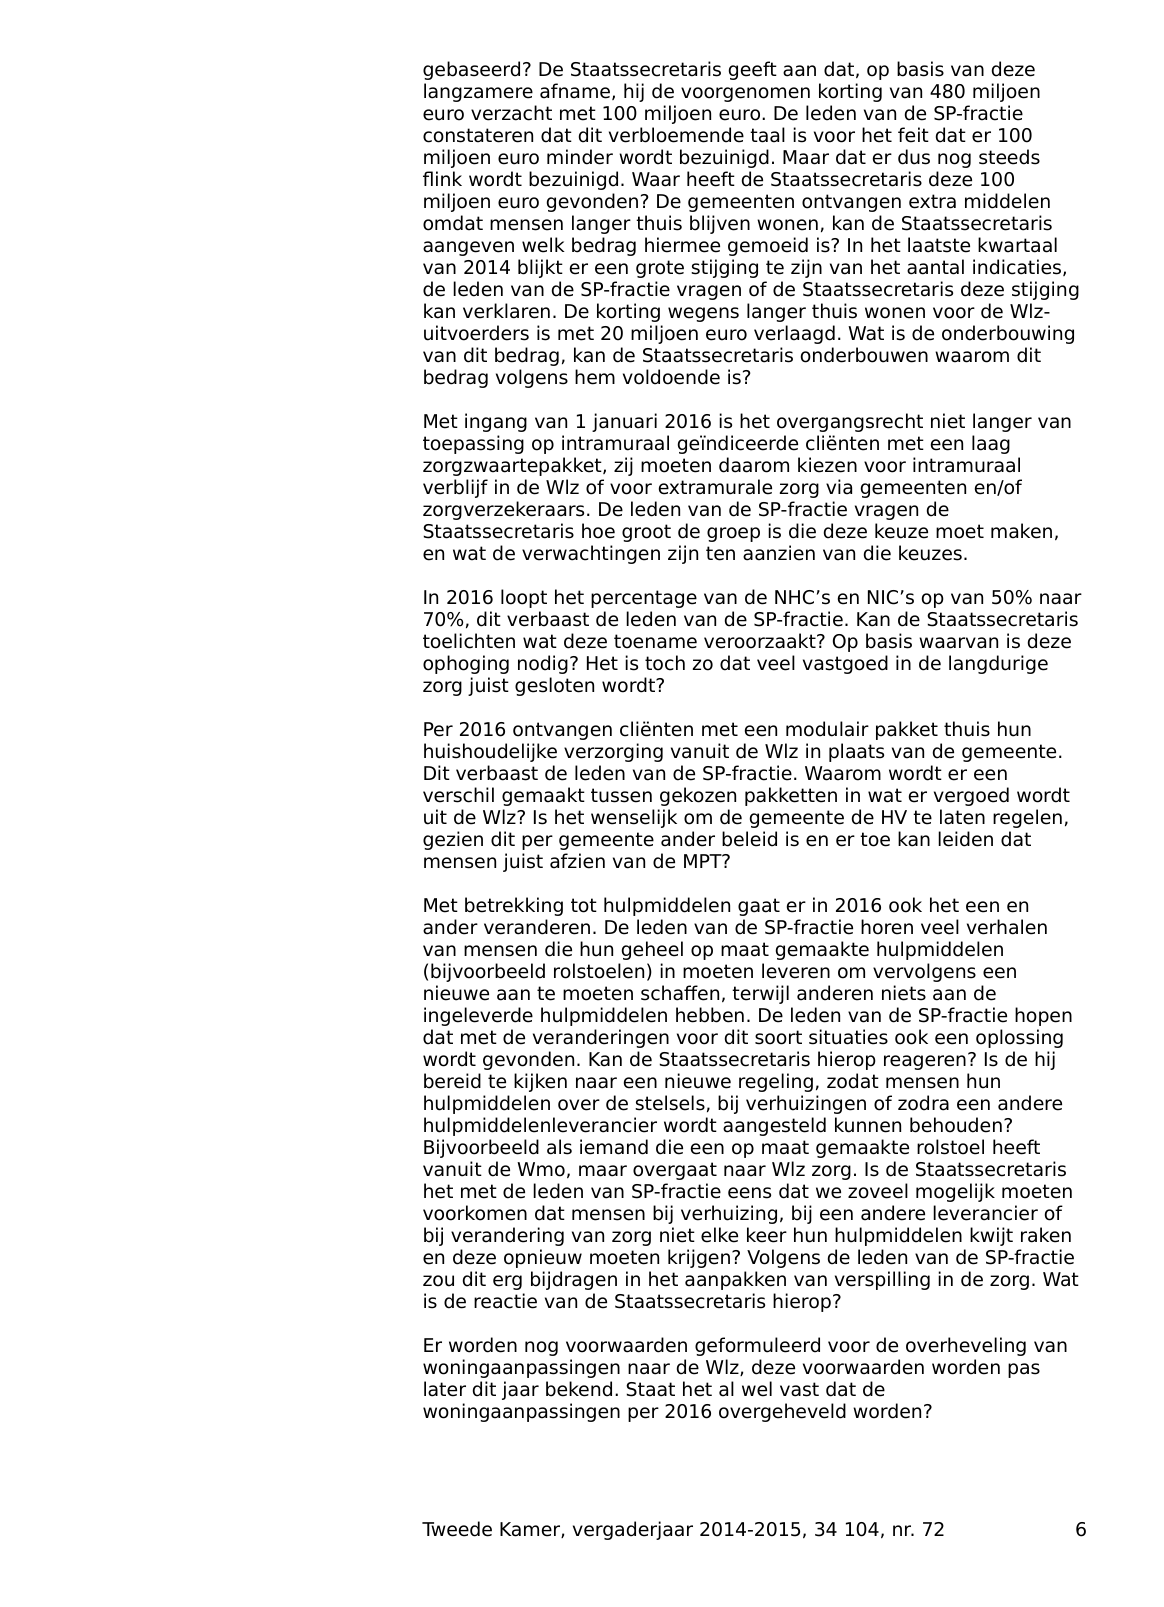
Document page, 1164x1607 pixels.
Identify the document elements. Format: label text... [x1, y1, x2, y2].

text gebaseerd? De Staatssecretaris geeft aan dat, op basis van deze langzamere afname, hij de voorgenomen korting van 480 miljoen euro verzacht met 100 miljoen euro. De leden van de SP-fractie constateren dat dit verbloemende taal is voor het feit dat er 100 miljoen euro minder wordt bezuinigd. Maar dat er dus nog steeds flink wordt bezuinigd. Waar heeft de Staatssecretaris deze 100 miljoen euro gevonden? De gemeenten ontvangen extra middelen omdat mensen langer thuis blijven wonen, kan de Staatssecretaris aangeven welk bedrag hiermee gemoeid is? In het laatste kwartaal van 2014 blijkt er een grote stijging te zijn van het aantal indicaties, de leden van de SP-fractie vragen of de Staatssecretaris deze stijging kan verklaren. De korting wegens langer thuis wonen voor de Wlz-uitvoerders is met 20 miljoen euro verlaagd. Wat is de onderbouwing van dit bedrag, kan de Staatssecretaris onderbouwen waarom dit bedrag volgens hem voldoende is? [422, 59, 1087, 389]
text Met ingang van 1 januari 2016 is het overgangsrecht niet langer van toepassing op intramuraal geïndiceerde cliënten met een laag zorgzwaartepakket, zij moeten daarom kiezen voor intramuraal verblijf in de Wlz of voor extramurale zorg via gemeenten en/of zorgverzekeraars. De leden van de SP-fractie vragen de Staatssecretaris hoe groot de groep is die deze keuze moet maken, en wat de verwachtingen zijn ten aanzien van die keuzes. [422, 411, 1087, 565]
text Met betrekking tot hulpmiddelen gaat er in 2016 ook het een en ander veranderen. De leden van de SP-fractie horen veel verhalen van mensen die hun geheel op maat gemaakte hulpmiddelen (bijvoorbeeld rolstoelen) in moeten leveren om vervolgens een nieuwe aan te moeten schaffen, terwijl anderen niets aan de ingeleverde hulpmiddelen hebben. De leden van de SP-fractie hopen dat met de veranderingen voor dit soort situaties ook een oplossing wordt gevonden. Kan de Staatssecretaris hierop reageren? Is de hij bereid te kijken naar een nieuwe regeling, zodat mensen hun hulpmiddelen over de stelsels, bij verhuizingen of zodra een andere hulpmiddelenleverancier wordt aangesteld kunnen behouden? Bijvoorbeeld als iemand die een op maat gemaakte rolstoel heeft vanuit de Wmo, maar overgaat naar Wlz zorg. Is de Staatssecretaris het met de leden van SP-fractie eens dat we zoveel mogelijk moeten voorkomen dat mensen bij verhuizing, bij een andere leverancier of bij verandering van zorg niet elke keer hun hulpmiddelen kwijt raken en deze opnieuw moeten krijgen? Volgens de leden van de SP-fractie zou dit erg bijdragen in het aanpakken van verspilling in de zorg. Wat is de reactie van de Staatssecretaris hierop? [422, 895, 1087, 1313]
text Per 2016 ontvangen cliënten met een modulair pakket thuis hun huishoudelijke verzorging vanuit de Wlz in plaats van de gemeente. Dit verbaast de leden van de SP-fractie. Waarom wordt er een verschil gemaakt tussen gekozen pakketten in wat er vergoed wordt uit de Wlz? Is het wenselijk om de gemeente de HV te laten regelen, gezien dit per gemeente ander beleid is en er toe kan leiden dat mensen juist afzien van de MPT? [422, 719, 1087, 873]
text In 2016 loopt het percentage van de NHC’s en NIC’s op van 50% naar 70%, dit verbaast de leden van de SP-fractie. Kan de Staatssecretaris toelichten wat deze toename veroorzaakt? Op basis waarvan is deze ophoging nodig? Het is toch zo dat veel vastgoed in de langdurige zorg juist gesloten wordt? [422, 587, 1087, 697]
text Er worden nog voorwaarden geformuleerd voor de overheveling van woningaanpassingen naar de Wlz, deze voorwaarden worden pas later dit jaar bekend. Staat het al wel vast dat de woningaanpassingen per 2016 overgeheveld worden? [422, 1335, 1087, 1423]
